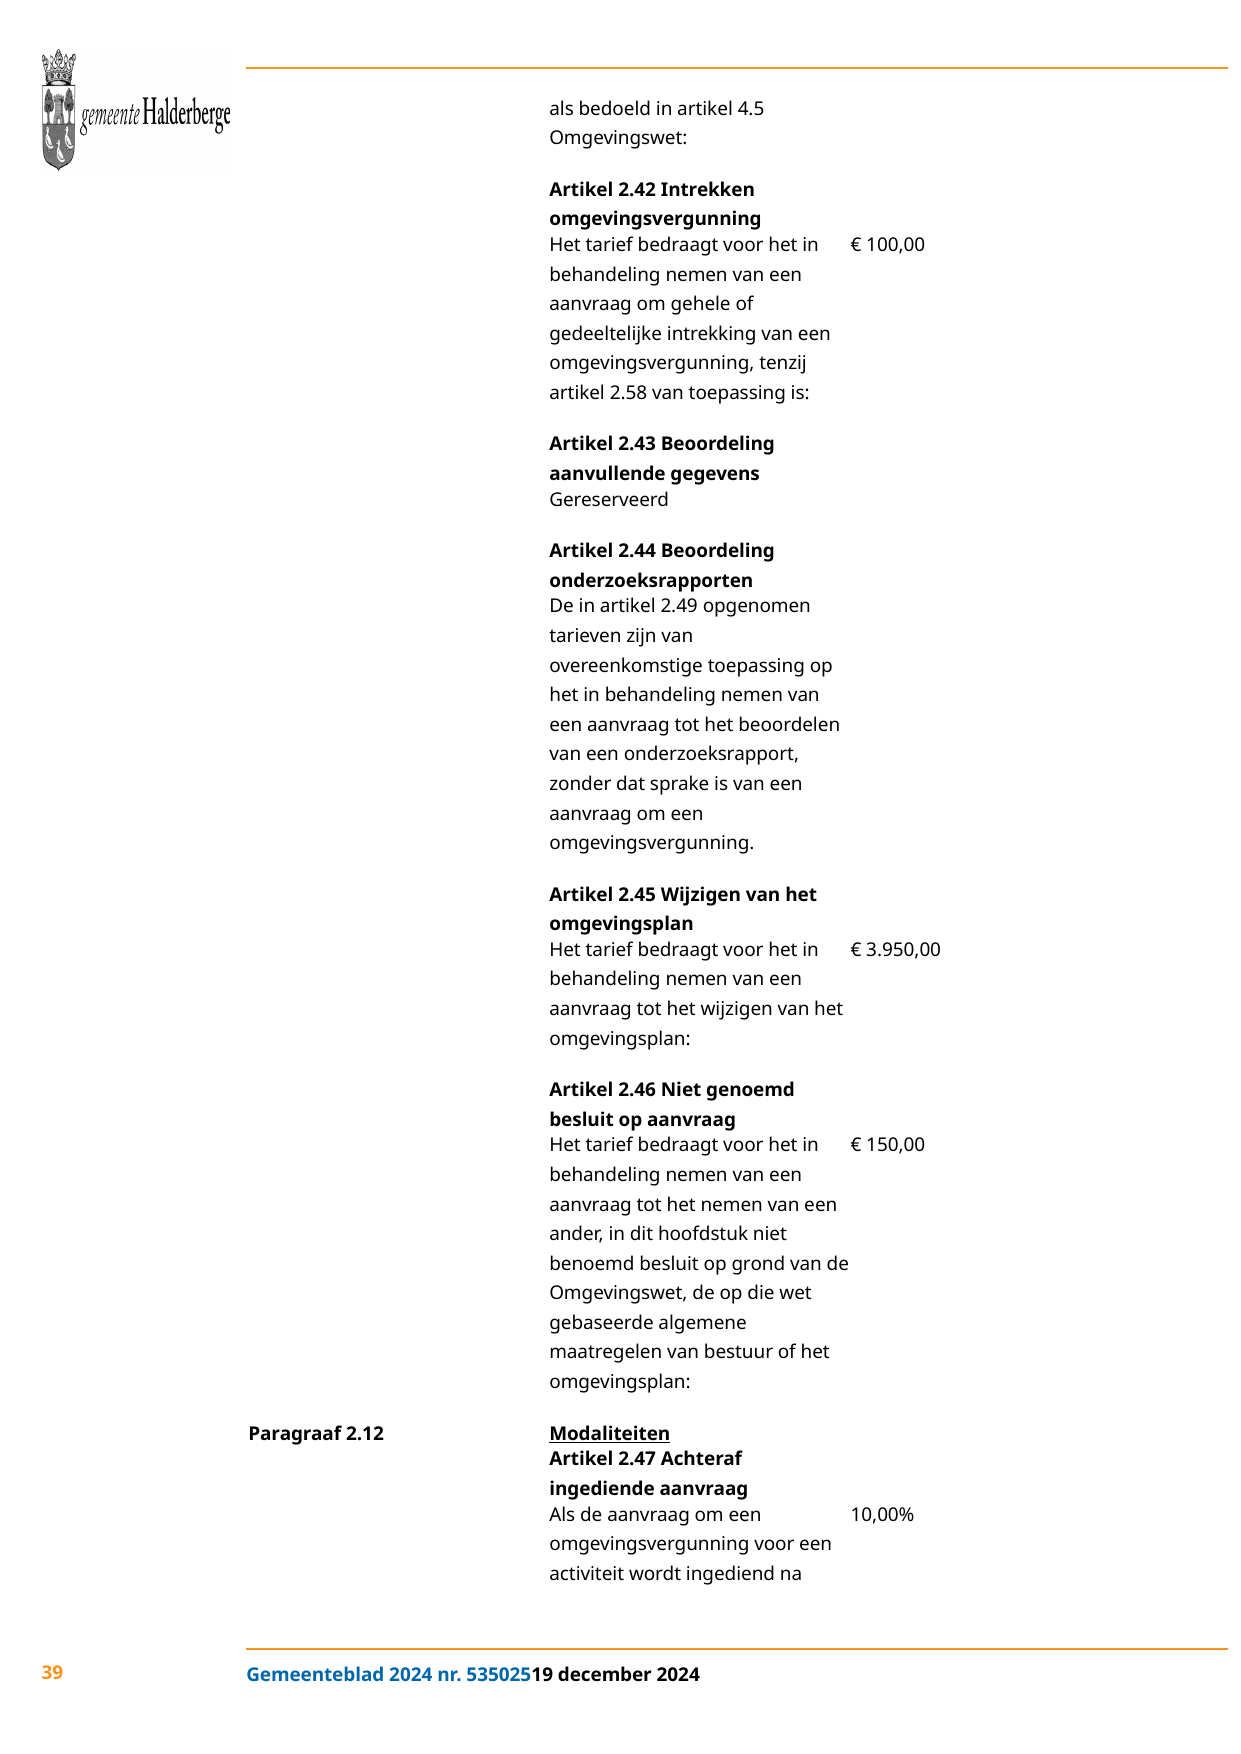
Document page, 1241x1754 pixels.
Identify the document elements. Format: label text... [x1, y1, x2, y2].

table_cell [850, 593, 1152, 855]
table_cell Het tarief bedraagt voor het in behandeling nemen van een aanvraag tot het nemen van een ander, in dit hoofdstuk niet benoemd besluit op grond van de Omgevingswet, de op die wet gebaseerde algemene maatregelen van bestuur of het omgevingsplan: [549, 1132, 850, 1394]
table_cell [248, 881, 549, 936]
table_cell Artikel 2.43 Beoordeling aanvullende gegevens [549, 431, 850, 486]
table_cell [850, 95, 1152, 150]
table_cell [248, 150, 549, 176]
table_cell [248, 1394, 549, 1420]
table_cell [549, 1394, 850, 1420]
table_cell Artikel 2.47 Achteraf ingediende aanvraag [549, 1445, 850, 1501]
picture [41, 47, 231, 172]
table_cell [549, 405, 850, 431]
table_cell [549, 150, 850, 176]
table_cell [248, 1132, 549, 1394]
table_cell [850, 1051, 1152, 1076]
table_cell Modaliteiten [549, 1420, 850, 1445]
table_cell [248, 176, 549, 231]
table_cell [248, 405, 549, 431]
table_cell [248, 431, 549, 486]
table_cell [549, 855, 850, 881]
table_cell [850, 150, 1152, 176]
table_cell [248, 936, 549, 1051]
table_cell [850, 881, 1152, 936]
table_cell Het tarief bedraagt voor het in behandeling nemen van een aanvraag tot het wijzigen van het omgevingsplan: [549, 936, 850, 1051]
table_cell [248, 537, 549, 593]
table_cell [850, 1076, 1152, 1132]
table_cell Paragraaf 2.12 [248, 1420, 549, 1445]
table_cell € 150,00 [850, 1132, 1152, 1394]
table_cell [850, 486, 1152, 512]
table_cell [248, 512, 549, 537]
table_cell Als de aanvraag om een omgevingsvergunning voor een activiteit wordt ingediend na [549, 1501, 850, 1586]
table_cell als bedoeld in artikel 4.5 Omgevingswet: [549, 95, 850, 150]
table_cell Artikel 2.42 Intrekken omgevingsvergunning [549, 176, 850, 231]
table_cell Het tarief bedraagt voor het in behandeling nemen van een aanvraag om gehele of gedeeltelijke intrekking van een omgevingsvergunning, tenzij artikel 2.58 van toepassing is: [549, 231, 850, 405]
table_cell [850, 1394, 1152, 1420]
table_cell [850, 512, 1152, 537]
table_cell [248, 486, 549, 512]
table_cell [248, 231, 549, 405]
table_cell [850, 176, 1152, 231]
table_cell [248, 1051, 549, 1076]
table_cell Artikel 2.46 Niet genoemd besluit op aanvraag [549, 1076, 850, 1132]
table_cell [850, 405, 1152, 431]
table_cell 10,00% [850, 1501, 1152, 1586]
table_cell [549, 512, 850, 537]
table_cell Gereserveerd [549, 486, 850, 512]
table_cell De in artikel 2.49 opgenomen tarieven zijn van overeenkomstige toepassing op het in behandeling nemen van een aanvraag tot het beoordelen van een onderzoeksrapport, zonder dat sprake is van een aanvraag om een omgevingsvergunning. [549, 593, 850, 855]
table_cell € 100,00 [850, 231, 1152, 405]
table_cell Artikel 2.45 Wijzigen van het omgevingsplan [549, 881, 850, 936]
table_cell € 3.950,00 [850, 936, 1152, 1051]
table_cell [850, 1445, 1152, 1501]
table_cell [248, 855, 549, 881]
table_cell [248, 1076, 549, 1132]
table_cell [248, 1445, 549, 1501]
table_cell [248, 593, 549, 855]
table_cell [850, 431, 1152, 486]
table_cell [850, 855, 1152, 881]
table_cell [248, 1501, 549, 1586]
table_cell [549, 1051, 850, 1076]
table_cell [248, 95, 549, 150]
table_cell Artikel 2.44 Beoordeling onderzoeksrapporten [549, 537, 850, 593]
table_cell [850, 1420, 1152, 1445]
table_cell [850, 537, 1152, 593]
